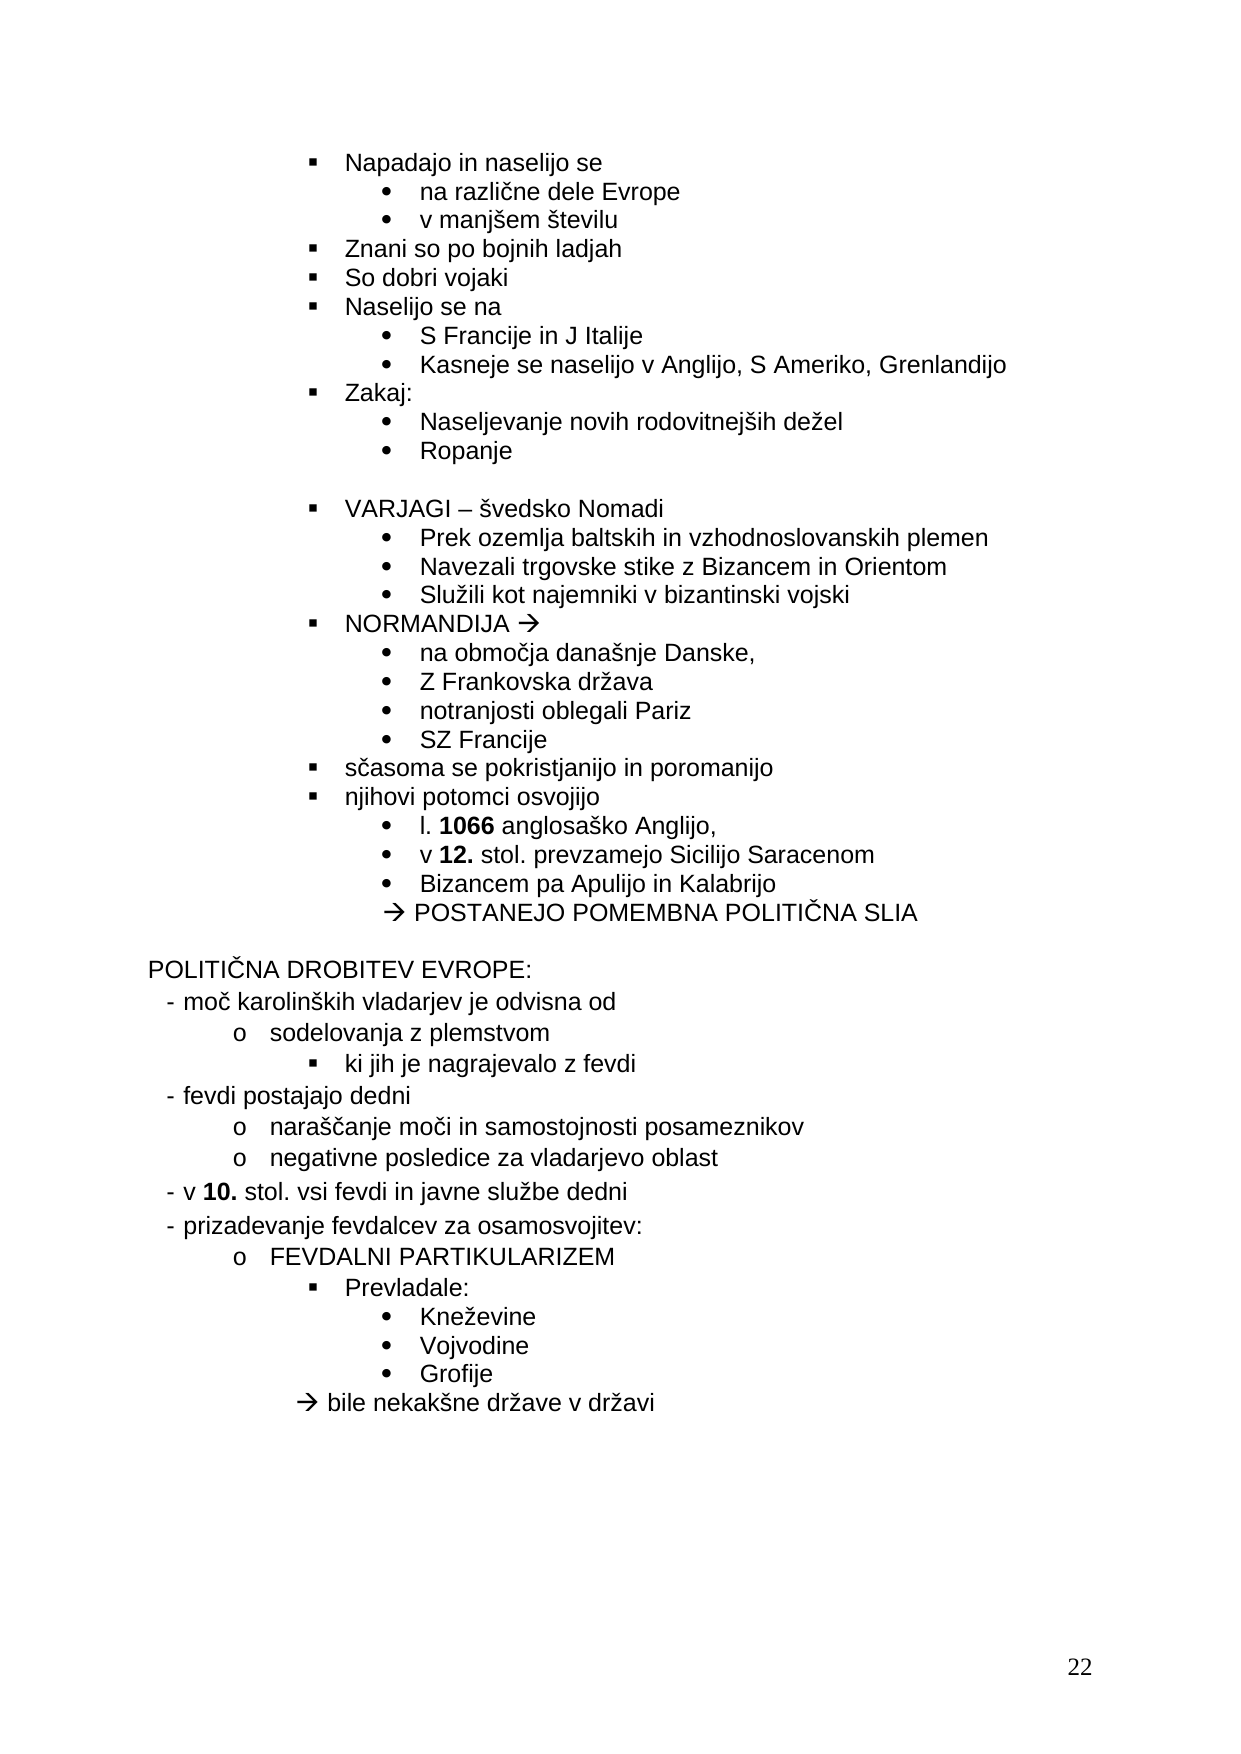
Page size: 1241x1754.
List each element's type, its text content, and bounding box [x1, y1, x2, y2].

list Navezali trgovske stike z Bizancem in Orientom [382, 551, 1093, 580]
list Naseljevanje novih rodovitnejših dežel [382, 407, 1093, 436]
list FEVDALNI PARTIKULARIZEM [232, 1242, 1093, 1273]
list Vojvodine [382, 1331, 1093, 1359]
list na različne dele Evrope [382, 176, 1093, 205]
list Prevladale: [307, 1273, 1093, 1302]
list l. 1066 anglosaško Anglijo, [382, 811, 1093, 840]
list So dobri vojaki [307, 263, 1093, 292]
text  POSTANEJO POMEMBNA POLITIČNA SLIA [382, 898, 1093, 927]
text POLITIČNA DROBITEV EVROPE: [148, 955, 1093, 984]
list njihovi potomci osvojijo [307, 782, 1093, 811]
list Zakaj: [307, 378, 1093, 407]
text  bile nekakšne države v državi [148, 1388, 1093, 1417]
list notranjosti oblegali Pariz [382, 696, 1093, 724]
list sodelovanja z plemstvom [232, 1018, 1093, 1049]
list Naselijo se na [307, 292, 1093, 321]
list Kasneje se naselijo v Anglijo, S Ameriko, Grenlandijo [382, 349, 1093, 378]
list ki jih je nagrajevalo z fevdi [307, 1049, 1093, 1078]
list Z Frankovska država [382, 667, 1093, 696]
list v 12. stol. prevzamejo Sicilijo Saracenom [382, 840, 1093, 869]
list Grofije [382, 1359, 1093, 1388]
list sčasoma se pokristjanijo in poromanijo [307, 753, 1093, 782]
list SZ Francije [382, 724, 1093, 753]
list fevdi postajajo dedni [166, 1078, 1093, 1112]
list Služili kot najemniki v bizantinski vojski [382, 580, 1093, 609]
list Prek ozemlja baltskih in vzhodnoslovanskih plemen [382, 523, 1093, 551]
list Bizancem pa Apulijo in Kalabrijo [382, 869, 1093, 898]
list v manjšem številu [382, 205, 1093, 234]
list Znani so po bojnih ladjah [307, 234, 1093, 263]
list VARJAGI – švedsko Nomadi [307, 494, 1093, 523]
list NORMANDIJA  [307, 609, 1093, 638]
list moč karolinških vladarjev je odvisna od [166, 984, 1093, 1018]
list Napadajo in naselijo se [307, 148, 1093, 176]
list Ropanje [382, 436, 1093, 465]
list Kneževine [382, 1302, 1093, 1331]
list prizadevanje fevdalcev za osamosvojitev: [166, 1208, 1093, 1242]
list negativne posledice za vladarjevo oblast [232, 1143, 1093, 1174]
list na območja današnje Danske, [382, 638, 1093, 667]
list S Francije in J Italije [382, 321, 1093, 349]
list naraščanje moči in samostojnosti posameznikov [232, 1112, 1093, 1143]
list v 10. stol. vsi fevdi in javne službe dedni [166, 1174, 1093, 1208]
